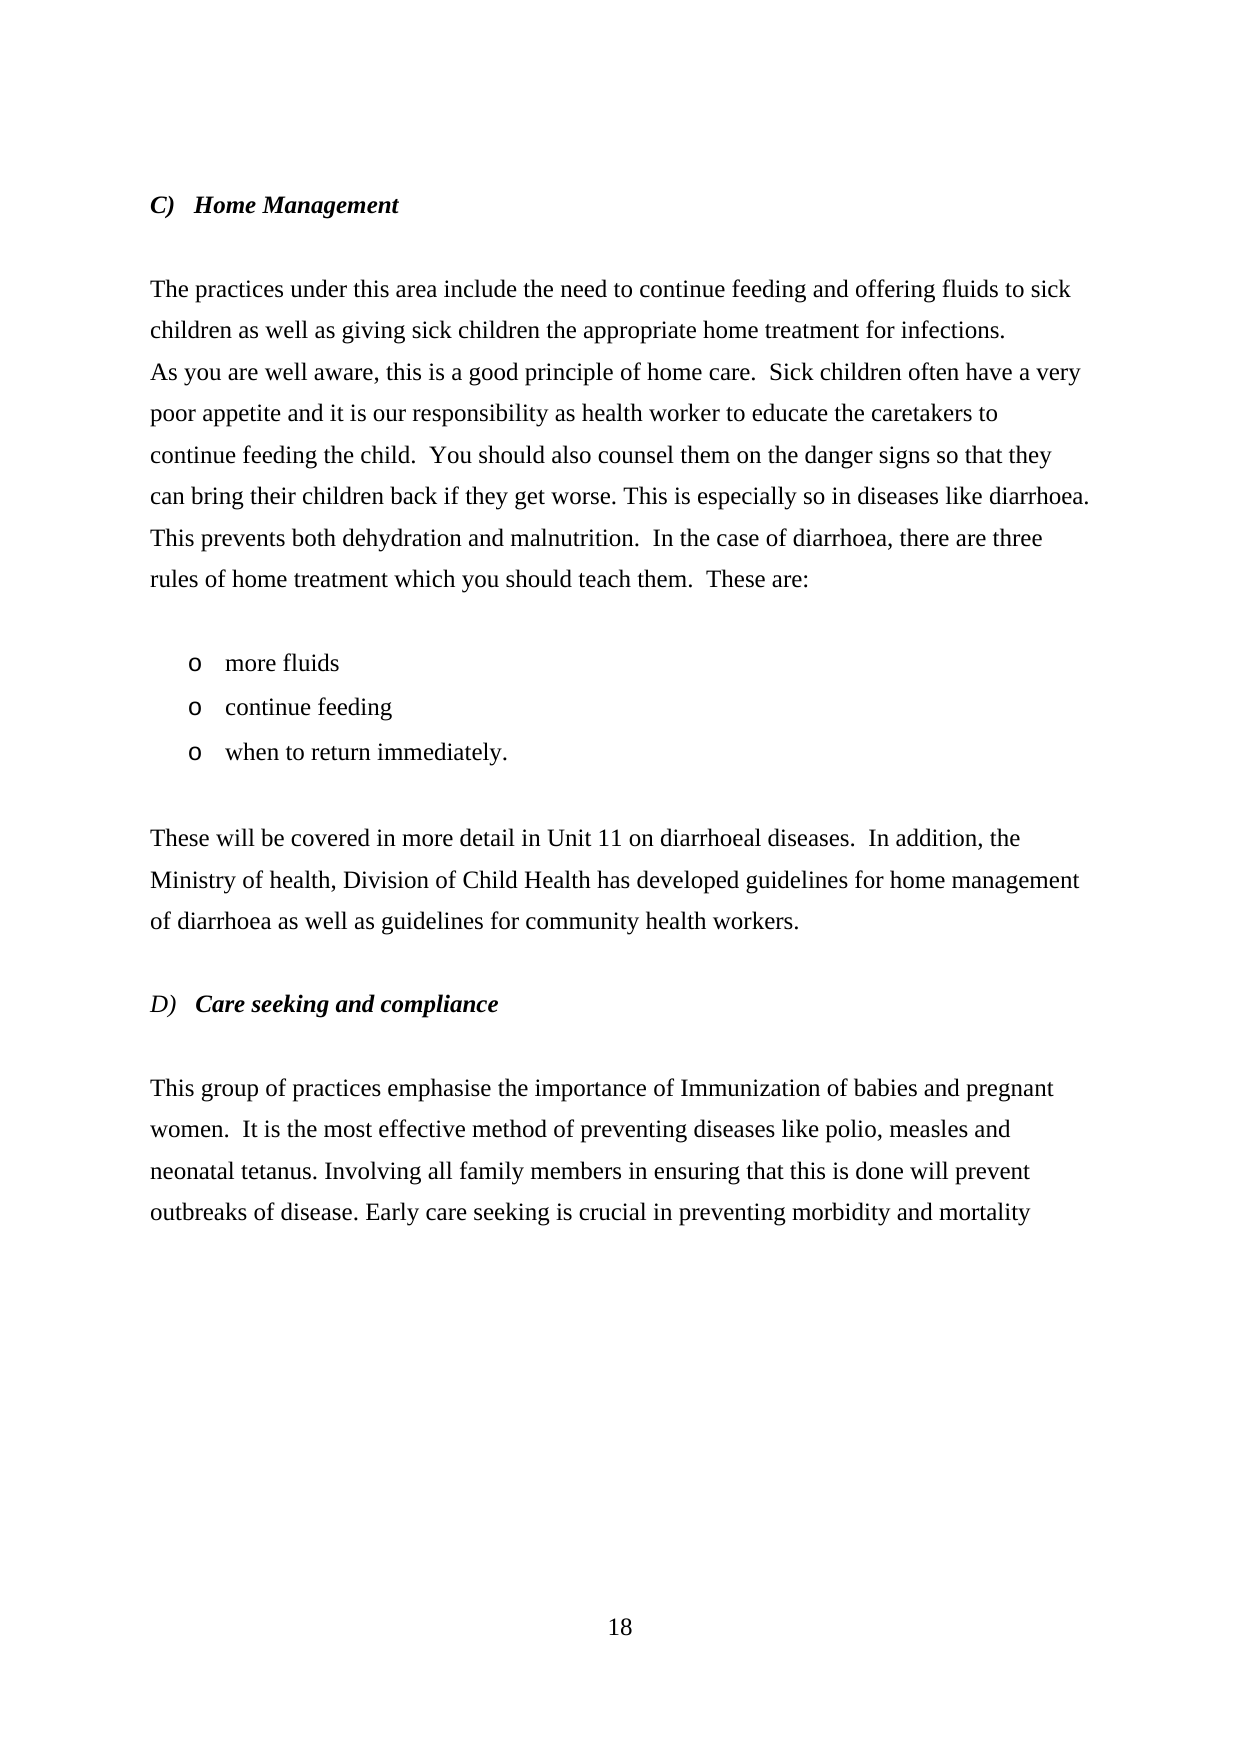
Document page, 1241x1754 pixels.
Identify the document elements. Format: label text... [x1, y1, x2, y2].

list more fluids [187, 649, 1090, 678]
text This group of practices emphasise the importance of Immunization of babies and pregnant women. It is the most effective method of preventing diseases like polio, measles and neonatal tetanus. Involving all family members in ensuring that this is done will prevent outbreaks of disease. Early care seeking is crucial in preventing morbidity and mortality [150, 1074, 1090, 1226]
text As you are well aware, this is a good principle of home care. Sick children often have a very poor appetite and it is our responsibility as health worker to educate the caretakers to continue feeding the child. You should also counsel them on the danger signs so that they can bring their children back if they get worse. This is especially so in diseases like diarrhoea. This prevents both dehydration and malnutrition. In the case of diarrhoea, there are three rules of home treatment which you should teach them. These are: [150, 358, 1090, 593]
list continue feeding [187, 693, 1090, 723]
text The practices under this area include the need to continue feeding and offering fluids to sick children as well as giving sick children the appropriate home treatment for infections. [150, 275, 1090, 344]
text These will be covered in more detail in Unit 11 on diarrhoeal diseases. In addition, the Ministry of health, Division of Child Health has developed guidelines for home management of diarrhoea as well as guidelines for community health workers. [150, 824, 1090, 935]
text C) Home Management [150, 192, 1090, 219]
text D) Care seeking and compliance [150, 991, 1090, 1018]
list when to return immediately. [187, 738, 1090, 768]
